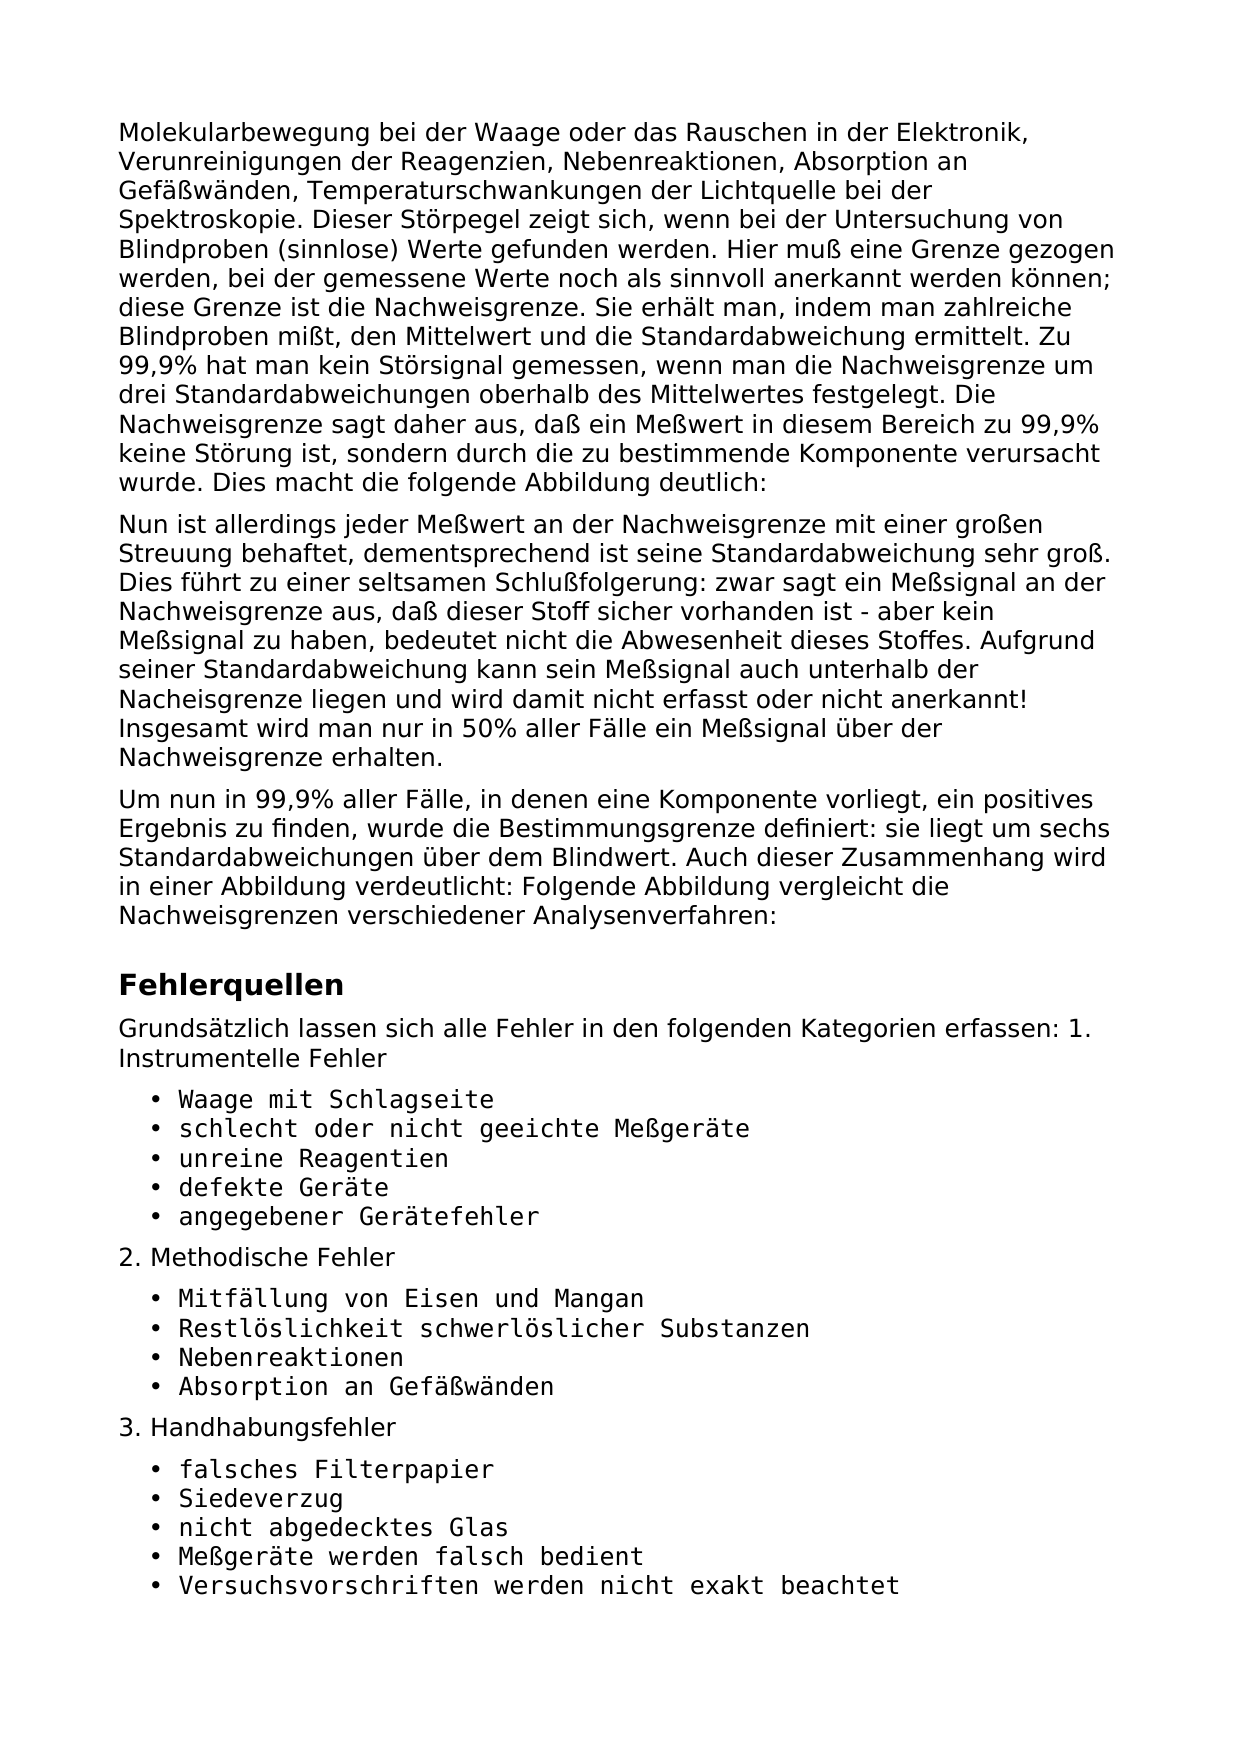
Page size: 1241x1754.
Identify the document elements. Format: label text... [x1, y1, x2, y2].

text 2. Methodische Fehler [118, 1243, 1122, 1272]
subtitle Fehlerquellen [118, 968, 1122, 1002]
text • Mitfällung von Eisen und Mangan • Restlöslichkeit schwerlöslicher Substanzen • Nebenreaktionen • Absorption an Gefäßwänden [118, 1285, 1122, 1401]
text Molekularbewegung bei der Waage oder das Rauschen in der Elektronik, Verunreinigungen der Reagenzien, Nebenreaktionen, Absorption an Gefäßwänden, Temperaturschwankungen der Lichtquelle bei der Spektroskopie. Dieser Störpegel zeigt sich, wenn bei der Untersuchung von Blindproben (sinnlose) Werte gefunden werden. Hier muß eine Grenze gezogen werden, bei der gemessene Werte noch als sinnvoll anerkannt werden können; diese Grenze ist die Nachweisgrenze. Sie erhält man, indem man zahlreiche Blindproben mißt, den Mittelwert und die Standardabweichung ermittelt. Zu 99,9% hat man kein Störsignal gemessen, wenn man die Nachweisgrenze um drei Standardabweichungen oberhalb des Mittelwertes festgelegt. Die Nachweisgrenze sagt daher aus, daß ein Meßwert in diesem Bereich zu 99,9% keine Störung ist, sondern durch die zu bestimmende Komponente verursacht wurde. Dies macht die folgende Abbildung deutlich: [118, 118, 1122, 497]
text Um nun in 99,9% aller Fälle, in denen eine Komponente vorliegt, ein positives Ergebnis zu finden, wurde die Bestimmungsgrenze definiert: sie liegt um sechs Standardabweichungen über dem Blindwert. Auch dieser Zusammenhang wird in einer Abbildung verdeutlicht: Folgende Abbildung vergleicht die Nachweisgrenzen verschiedener Analysenverfahren: [118, 785, 1122, 931]
text • falsches Filterpapier • Siedeverzug • nicht abgedecktes Glas • Meßgeräte werden falsch bedient • Versuchsvorschriften werden nicht exakt beachtet [118, 1455, 1122, 1601]
text Grundsätzlich lassen sich alle Fehler in den folgenden Kategorien erfassen: 1. Instrumentelle Fehler [118, 1014, 1122, 1073]
text • Waage mit Schlagseite • schlecht oder nicht geeichte Meßgeräte • unreine Reagentien • defekte Geräte • angegebener Gerätefehler [118, 1085, 1122, 1231]
text 3. Handhabungsfehler [118, 1413, 1122, 1442]
text Nun ist allerdings jeder Meßwert an der Nachweisgrenze mit einer großen Streuung behaftet, dementsprechend ist seine Standardabweichung sehr groß. Dies führt zu einer seltsamen Schlußfolgerung: zwar sagt ein Meßsignal an der Nachweisgrenze aus, daß dieser Stoff sicher vorhanden ist - aber kein Meßsignal zu haben, bedeutet nicht die Abwesenheit dieses Stoffes. Aufgrund seiner Standardabweichung kann sein Meßsignal auch unterhalb der Nacheisgrenze liegen und wird damit nicht erfasst oder nicht anerkannt! Insgesamt wird man nur in 50% aller Fälle ein Meßsignal über der Nachweisgrenze erhalten. [118, 510, 1122, 772]
